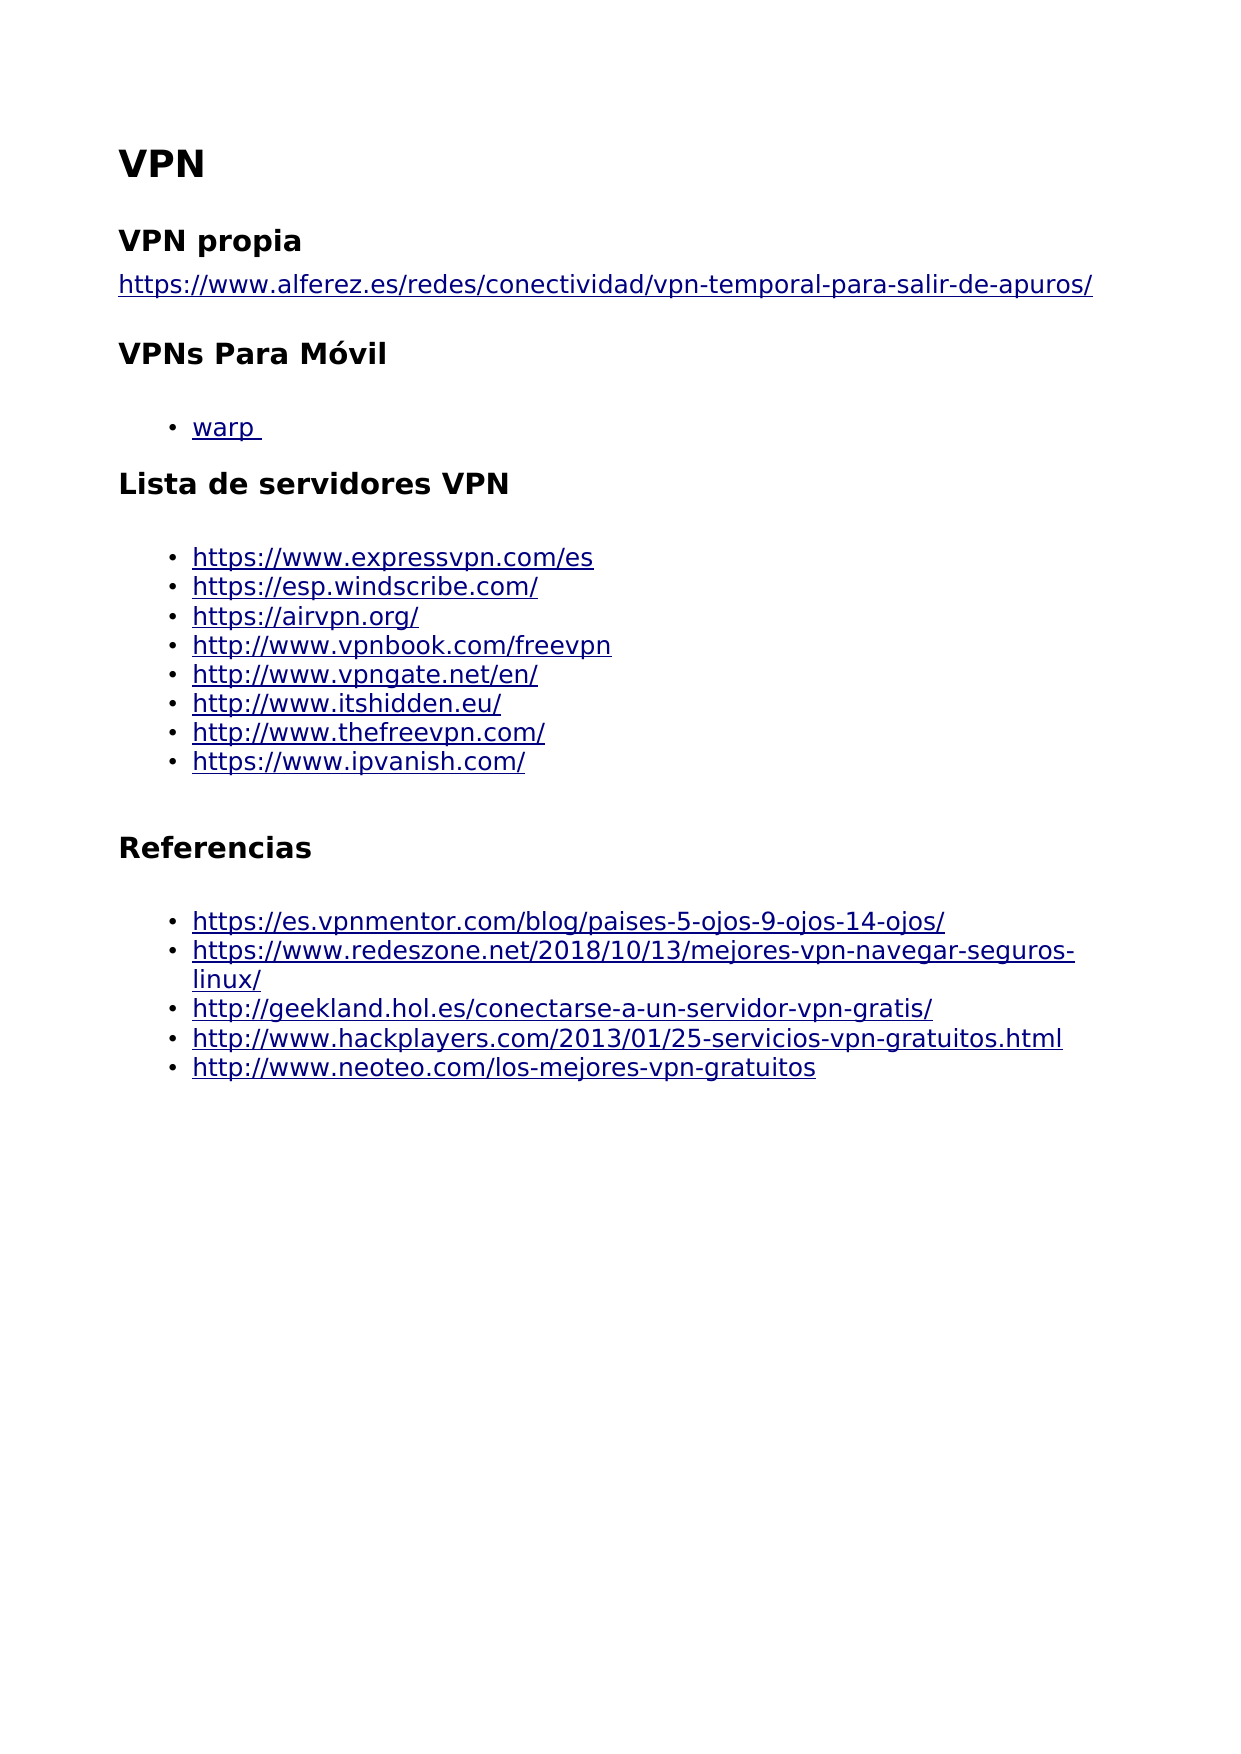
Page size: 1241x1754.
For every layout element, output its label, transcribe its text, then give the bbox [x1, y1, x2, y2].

list https://airvpn.org/ [177, 602, 1122, 631]
subtitle Referencias [118, 831, 1122, 865]
list warp [177, 413, 1122, 442]
text https://www.alferez.es/redes/conectividad/vpn-temporal-para-salir-de-apuros/ [118, 271, 1122, 300]
list http://geekland.hol.es/conectarse-a-un-servidor-vpn-gratis/ [177, 995, 1122, 1024]
list http://www.hackplayers.com/2013/01/25-servicios-vpn-gratuitos.html [177, 1024, 1122, 1053]
list http://www.vpnbook.com/freevpn [177, 631, 1122, 660]
list https://esp.windscribe.com/ [177, 573, 1122, 602]
list http://www.vpngate.net/en/ [177, 660, 1122, 689]
subtitle Lista de servidores VPN [118, 467, 1122, 501]
list https://www.ipvanish.com/ [177, 748, 1122, 777]
subtitle VPN propia [118, 224, 1122, 258]
subtitle VPN [118, 143, 1122, 187]
list http://www.itshidden.eu/ [177, 689, 1122, 718]
list https://www.expressvpn.com/es [177, 543, 1122, 573]
list https://www.redeszone.net/2018/10/13/mejores-vpn-navegar-seguros-linux/ [177, 936, 1122, 995]
list http://www.thefreevpn.com/ [177, 718, 1122, 748]
list http://www.neoteo.com/los-mejores-vpn-gratuitos [177, 1053, 1122, 1082]
list https://es.vpnmentor.com/blog/paises-5-ojos-9-ojos-14-ojos/ [177, 907, 1122, 936]
subtitle VPNs Para Móvil [118, 337, 1122, 371]
